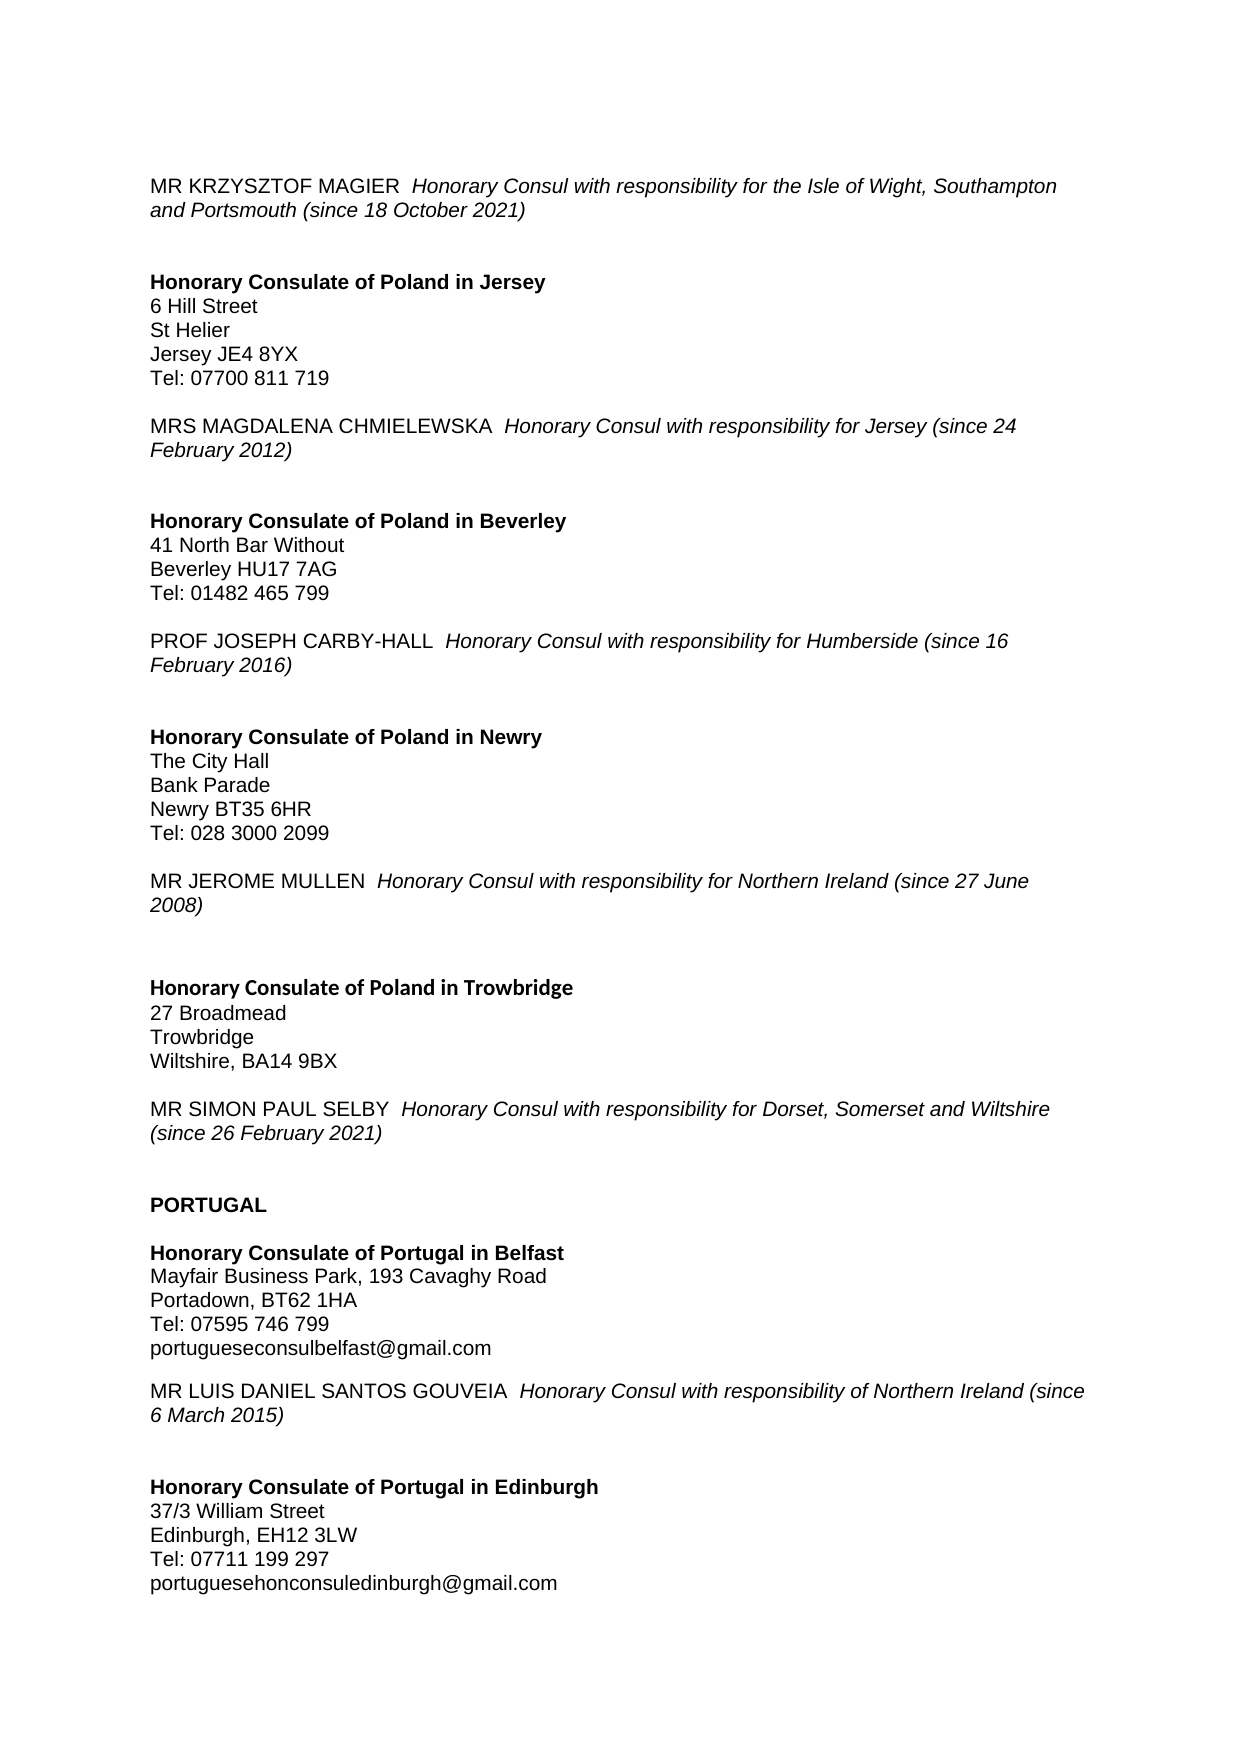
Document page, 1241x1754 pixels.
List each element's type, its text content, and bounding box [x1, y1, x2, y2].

text 6 Hill Street [150, 294, 1090, 318]
text Honorary Consulate of Poland in Jersey [150, 270, 1090, 294]
text Tel: 01482 465 799 [150, 581, 1090, 605]
text Tel: 07700 811 719 [150, 366, 1090, 389]
text Jersey JE4 8YX [150, 342, 1090, 366]
text Tel: 07711 199 297 [150, 1547, 1090, 1571]
text MR KRZYSZTOF MAGIER Honorary Consul with responsibility for the Isle of Wight, Southampton and Portsmouth (since 18 October 2021) [150, 174, 1090, 222]
text Newry BT35 6HR [150, 797, 1090, 821]
text Beverley HU17 7AG [150, 557, 1090, 581]
text Honorary Consulate of Poland in Beverley [150, 509, 1090, 533]
text Portadown, BT62 1HA [150, 1288, 1090, 1312]
text 27 Broadmead [150, 1001, 1090, 1025]
text Honorary Consulate of Portugal in Edinburgh [150, 1475, 1090, 1499]
text PORTUGAL [150, 1192, 1090, 1216]
text MR LUIS DANIEL SANTOS GOUVEIA Honorary Consul with responsibility of Northern Ireland (since 6 March 2015) [150, 1379, 1090, 1427]
text Honorary Consulate of Portugal in Belfast [150, 1240, 1090, 1264]
text Honorary Consulate of Poland in Trowbridge [150, 973, 1090, 1001]
text MR JEROME MULLEN Honorary Consul with responsibility for Northern Ireland (since 27 June 2008) [150, 869, 1090, 917]
text Mayfair Business Park, 193 Cavaghy Road [150, 1264, 1090, 1288]
text 37/3 William Street [150, 1499, 1090, 1523]
text Edinburgh, EH12 3LW [150, 1523, 1090, 1547]
text PROF JOSEPH CARBY-HALL Honorary Consul with responsibility for Humberside (since 16 February 2016) [150, 629, 1090, 677]
text MRS MAGDALENA CHMIELEWSKA Honorary Consul with responsibility for Jersey (since 24 February 2012) [150, 413, 1090, 461]
text MR SIMON PAUL SELBY Honorary Consul with responsibility for Dorset, Somerset and Wiltshire (since 26 February 2021) [150, 1097, 1090, 1144]
text St Helier [150, 318, 1090, 342]
text Honorary Consulate of Poland in Newry [150, 725, 1090, 749]
text portugueseconsulbelfast@gmail.com [150, 1336, 1090, 1360]
text The City Hall [150, 749, 1090, 773]
text Tel: 07595 746 799 [150, 1312, 1090, 1336]
text Wiltshire, BA14 9BX [150, 1049, 1090, 1073]
text Tel: 028 3000 2099 [150, 821, 1090, 845]
text 41 North Bar Without [150, 533, 1090, 557]
text Trowbridge [150, 1025, 1090, 1049]
text portuguesehonconsuledinburgh@gmail.com [150, 1571, 1090, 1595]
text Bank Parade [150, 773, 1090, 797]
